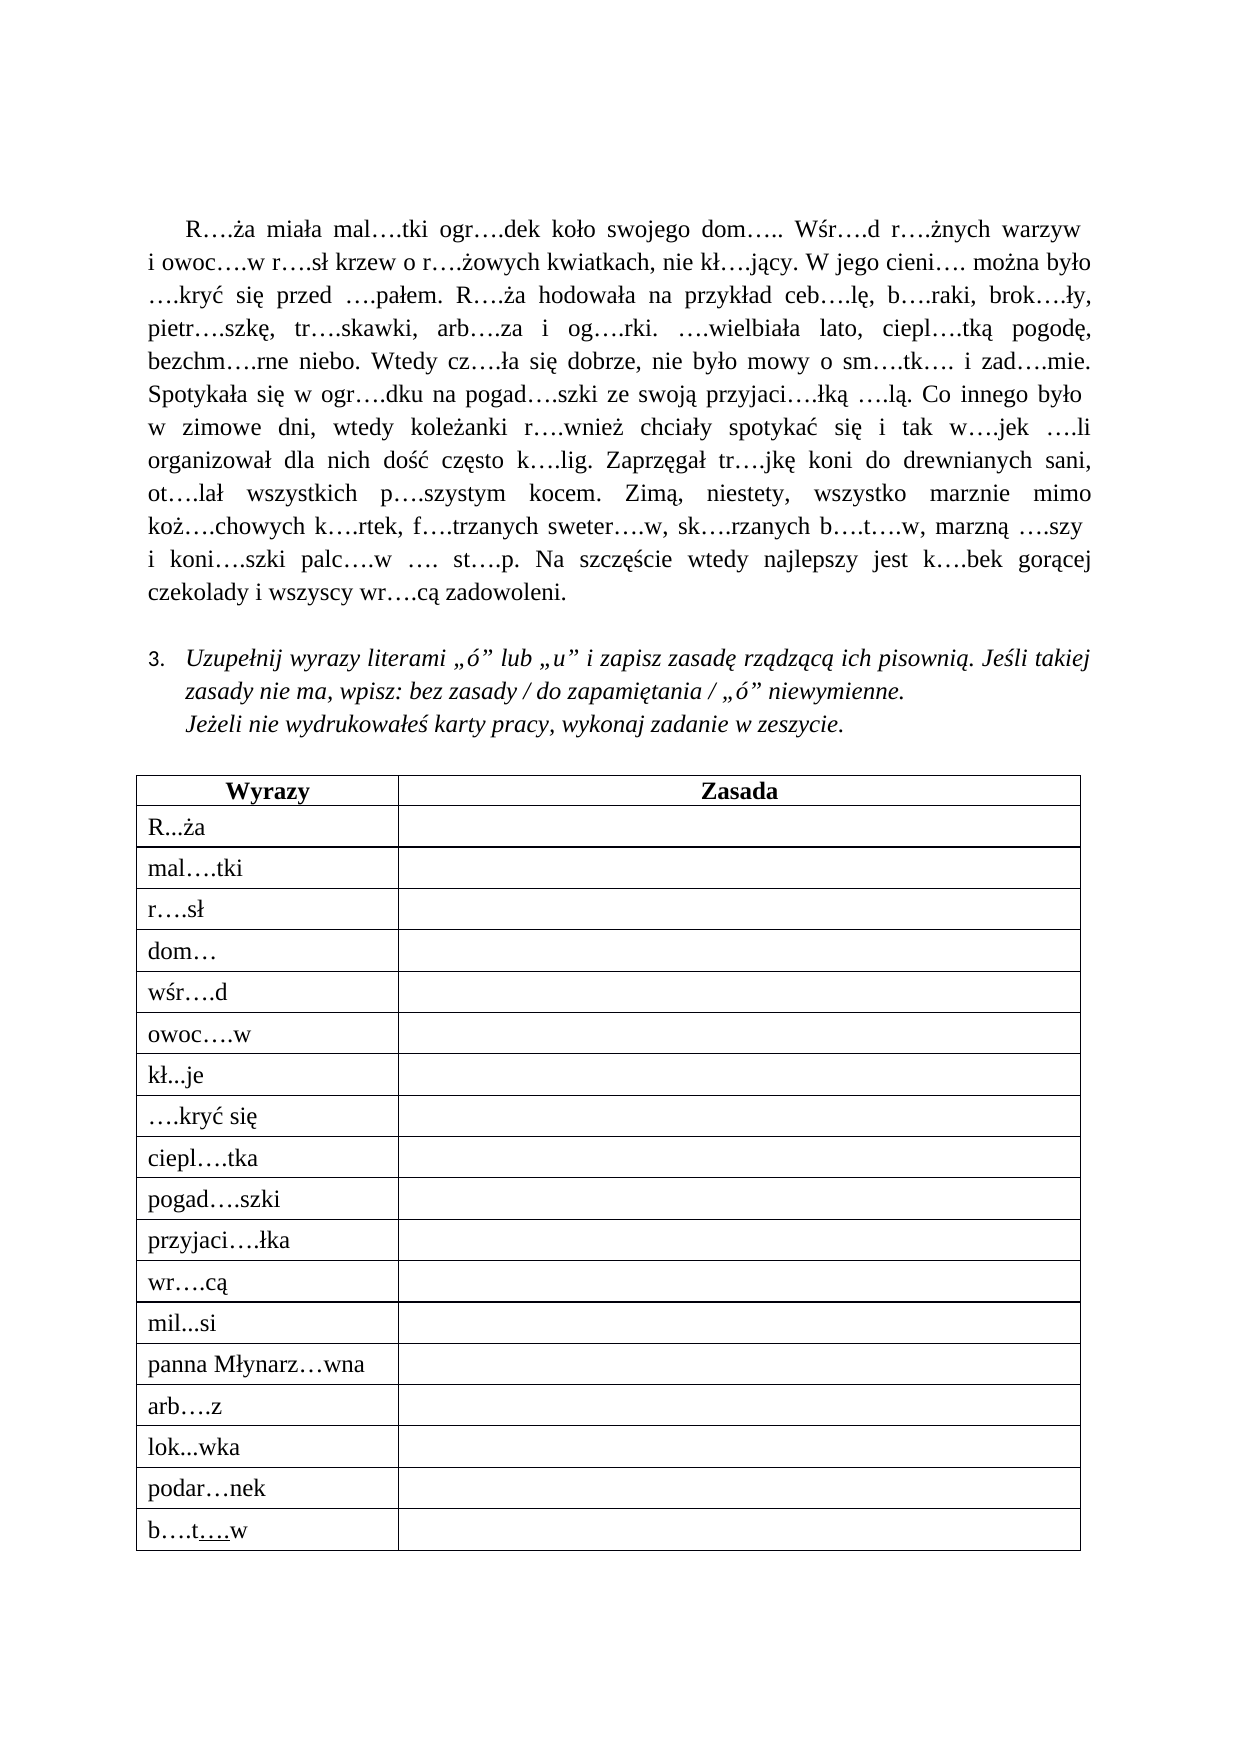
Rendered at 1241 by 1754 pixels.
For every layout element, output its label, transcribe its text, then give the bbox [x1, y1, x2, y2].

table_cell lok...wka [137, 1426, 398, 1467]
table_cell ciepl….tka [137, 1137, 398, 1177]
table_cell [399, 1054, 1080, 1094]
table_cell podar…nek [137, 1468, 398, 1508]
table_cell arb….z [137, 1385, 398, 1425]
table_cell pogad….szki [137, 1178, 398, 1219]
table_cell [399, 1096, 1080, 1136]
table_cell mil...si [137, 1303, 398, 1343]
table_header Zasada [399, 776, 1080, 805]
list Uzupełnij wyrazy literami „ó” lub „u” i zapisz zasadę rządzącą ich pisownią. Jeśli takiej zasady nie ma, wpisz: bez zasady / do zapamiętania / „ó” niewymienne. [148, 643, 1093, 705]
table_cell wśr….d [137, 972, 398, 1012]
table_cell [399, 1178, 1080, 1219]
table_cell [399, 1261, 1080, 1301]
table_cell [399, 930, 1080, 971]
table_cell [399, 848, 1080, 888]
list Jeżeli nie wydrukowałeś karty pracy, wykonaj zadanie w zeszycie. [148, 709, 1093, 738]
table_cell [399, 1137, 1080, 1177]
table_cell dom… [137, 930, 398, 971]
table_cell panna Młynarz…wna [137, 1344, 398, 1384]
table_cell [399, 1303, 1080, 1343]
table_cell [399, 1468, 1080, 1508]
table_cell kł...je [137, 1054, 398, 1094]
table_cell [399, 972, 1080, 1012]
table_cell [399, 1385, 1080, 1425]
table_cell ….kryć się [137, 1096, 398, 1136]
table_cell [399, 1344, 1080, 1384]
table_cell [399, 1013, 1080, 1053]
table_cell [399, 1426, 1080, 1467]
table_cell wr….cą [137, 1261, 398, 1301]
table_cell [399, 889, 1080, 929]
table_cell r….sł [137, 889, 398, 929]
table_cell R...ża [137, 806, 398, 846]
table_cell [399, 1509, 1080, 1549]
table_header Wyrazy [137, 776, 398, 805]
table_cell b….t….w [137, 1509, 398, 1549]
table_cell owoc….w [137, 1013, 398, 1053]
text R….ża miała mal….tki ogr….dek koło swojego dom….. Wśr….d r….żnych warzyw i owoc….w r….sł krzew o r….żowych kwiatkach, nie kł….jący. W jego cieni…. można było ….kryć się przed ….pałem. R….ża hodowała na przykład ceb….lę, b….raki, brok….ły, pietr….szkę, tr….skawki, arb….za i og….rki. ….wielbiała lato, ciepl….tką pogodę, bezchm….rne niebo. Wtedy cz….ła się dobrze, nie było mowy o sm….tk…. i zad….mie. Spotykała się w ogr….dku na pogad….szki ze swoją przyjaci….łką ….lą. Co innego było w zimowe dni, wtedy koleżanki r….wnież chciały spotykać się i tak w….jek ….li organizował dla nich dość często k….lig. Zaprzęgał tr….jkę koni do drewnianych sani, ot….lał wszystkich p….szystym kocem. Zimą, niestety, wszystko marznie mimo koż….chowych k….rtek, f….trzanych sweter….w, sk….rzanych b….t….w, marzną ….szy i koni….szki palc….w …. st….p. Na szczęście wtedy najlepszy jest k….bek gorącej czekolady i wszyscy wr….cą zadowoleni. [148, 214, 1093, 606]
table_cell [399, 1220, 1080, 1260]
table_cell mal….tki [137, 848, 398, 888]
table_cell [399, 806, 1080, 846]
table_cell przyjaci….łka [137, 1220, 398, 1260]
